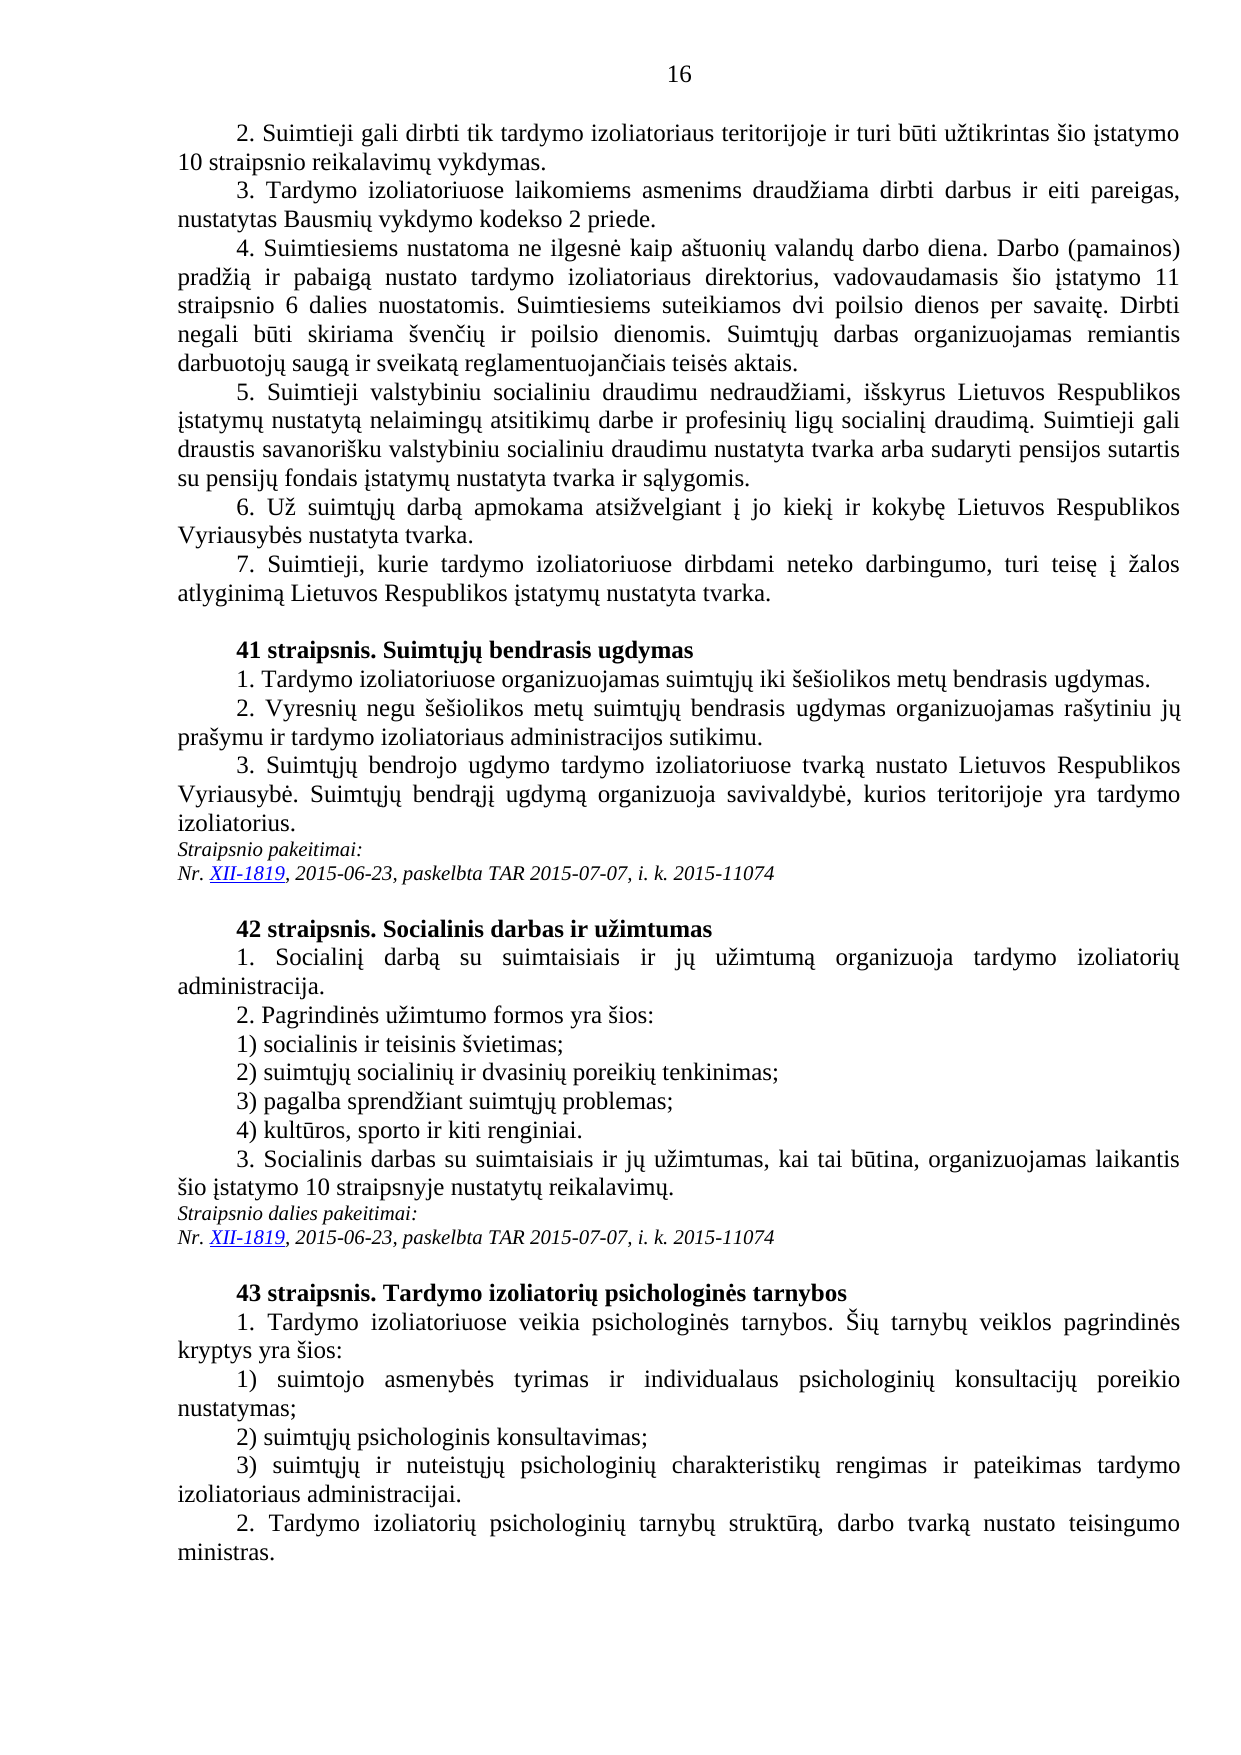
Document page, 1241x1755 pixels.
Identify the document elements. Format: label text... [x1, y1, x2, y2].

text 2. Suimtieji gali dirbti tik tardymo izoliatoriaus teritorijoje ir turi būti užtikrintas šio įstatymo 10 straipsnio reikalavimų vykdymas. [177, 118, 1181, 176]
text 1. Tardymo izoliatoriuose veikia psichologinės tarnybos. Šių tarnybų veiklos pagrindinės kryptys yra šios: [177, 1307, 1181, 1364]
text 3) suimtųjų ir nuteistųjų psichologinių charakteristikų rengimas ir pateikimas tardymo izoliatoriaus administracijai. [177, 1451, 1181, 1508]
text Nr. XII-1819, 2015-06-23, paskelbta TAR 2015-07-07, i. k. 2015-11074 [177, 1225, 1181, 1249]
text 2. Tardymo izoliatorių psichologinių tarnybų struktūrą, darbo tvarką nustato teisingumo ministras. [177, 1508, 1181, 1566]
text 1. Socialinį darbą su suimtaisiais ir jų užimtumą organizuoja tardymo izoliatorių administracija. [177, 942, 1181, 1000]
text 2. Vyresnių negu šešiolikos metų suimtųjų bendrasis ugdymas organizuojamas rašytiniu jų prašymu ir tardymo izoliatoriaus administracijos sutikimu. [177, 693, 1181, 751]
text Straipsnio pakeitimai: [177, 837, 1181, 861]
text 1. Tardymo izoliatoriuose organizuojamas suimtųjų iki šešiolikos metų bendrasis ugdymas. [177, 664, 1181, 693]
text 2. Pagrindinės užimtumo formos yra šios: [177, 1000, 1181, 1029]
text Straipsnio dalies pakeitimai: [177, 1201, 1181, 1225]
text 42 straipsnis. Socialinis darbas ir užimtumas [177, 914, 1181, 942]
text 4) kultūros, sporto ir kiti renginiai. [177, 1115, 1181, 1144]
text 1) suimtojo asmenybės tyrimas ir individualaus psichologinių konsultacijų poreikio nustatymas; [177, 1364, 1181, 1422]
text 41 straipsnis. Suimtųjų bendrasis ugdymas [177, 636, 1181, 664]
text 6. Už suimtųjų darbą apmokama atsižvelgiant į jo kiekį ir kokybę Lietuvos Respublikos Vyriausybės nustatyta tvarka. [177, 492, 1181, 549]
text 1) socialinis ir teisinis švietimas; [177, 1029, 1181, 1057]
text 3. Tardymo izoliatoriuose laikomiems asmenims draudžiama dirbti darbus ir eiti pareigas, nustatytas Bausmių vykdymo kodekso 2 priede. [177, 176, 1181, 233]
text Nr. XII-1819, 2015-06-23, paskelbta TAR 2015-07-07, i. k. 2015-11074 [177, 861, 1181, 885]
text 3) pagalba sprendžiant suimtųjų problemas; [177, 1086, 1181, 1115]
text 3. Socialinis darbas su suimtaisiais ir jų užimtumas, kai tai būtina, organizuojamas laikantis šio įstatymo 10 straipsnyje nustatytų reikalavimų. [177, 1144, 1181, 1201]
text 4. Suimtiesiems nustatoma ne ilgesnė kaip aštuonių valandų darbo diena. Darbo (pamainos) pradžią ir pabaigą nustato tardymo izoliatoriaus direktorius, vadovaudamasis šio įstatymo 11 straipsnio 6 dalies nuostatomis. Suimtiesiems suteikiamos dvi poilsio dienos per savaitę. Dirbti negali būti skiriama švenčių ir poilsio dienomis. Suimtųjų darbas organizuojamas remiantis darbuotojų saugą ir sveikatą reglamentuojančiais teisės aktais. [177, 233, 1181, 377]
text 2) suimtųjų socialinių ir dvasinių poreikių tenkinimas; [177, 1057, 1181, 1086]
text 5. Suimtieji valstybiniu socialiniu draudimu nedraudžiami, išskyrus Lietuvos Respublikos įstatymų nustatytą nelaimingų atsitikimų darbe ir profesinių ligų socialinį draudimą. Suimtieji gali draustis savanorišku valstybiniu socialiniu draudimu nustatyta tvarka arba sudaryti pensijos sutartis su pensijų fondais įstatymų nustatyta tvarka ir sąlygomis. [177, 377, 1181, 492]
text 3. Suimtųjų bendrojo ugdymo tardymo izoliatoriuose tvarką nustato Lietuvos Respublikos Vyriausybė. Suimtųjų bendrąjį ugdymą organizuoja savivaldybė, kurios teritorijoje yra tardymo izoliatorius. [177, 751, 1181, 837]
text 2) suimtųjų psichologinis konsultavimas; [177, 1422, 1181, 1451]
text 7. Suimtieji, kurie tardymo izoliatoriuose dirbdami neteko darbingumo, turi teisę į žalos atlyginimą Lietuvos Respublikos įstatymų nustatyta tvarka. [177, 549, 1181, 607]
text 43 straipsnis. Tardymo izoliatorių psichologinės tarnybos [177, 1278, 1181, 1307]
